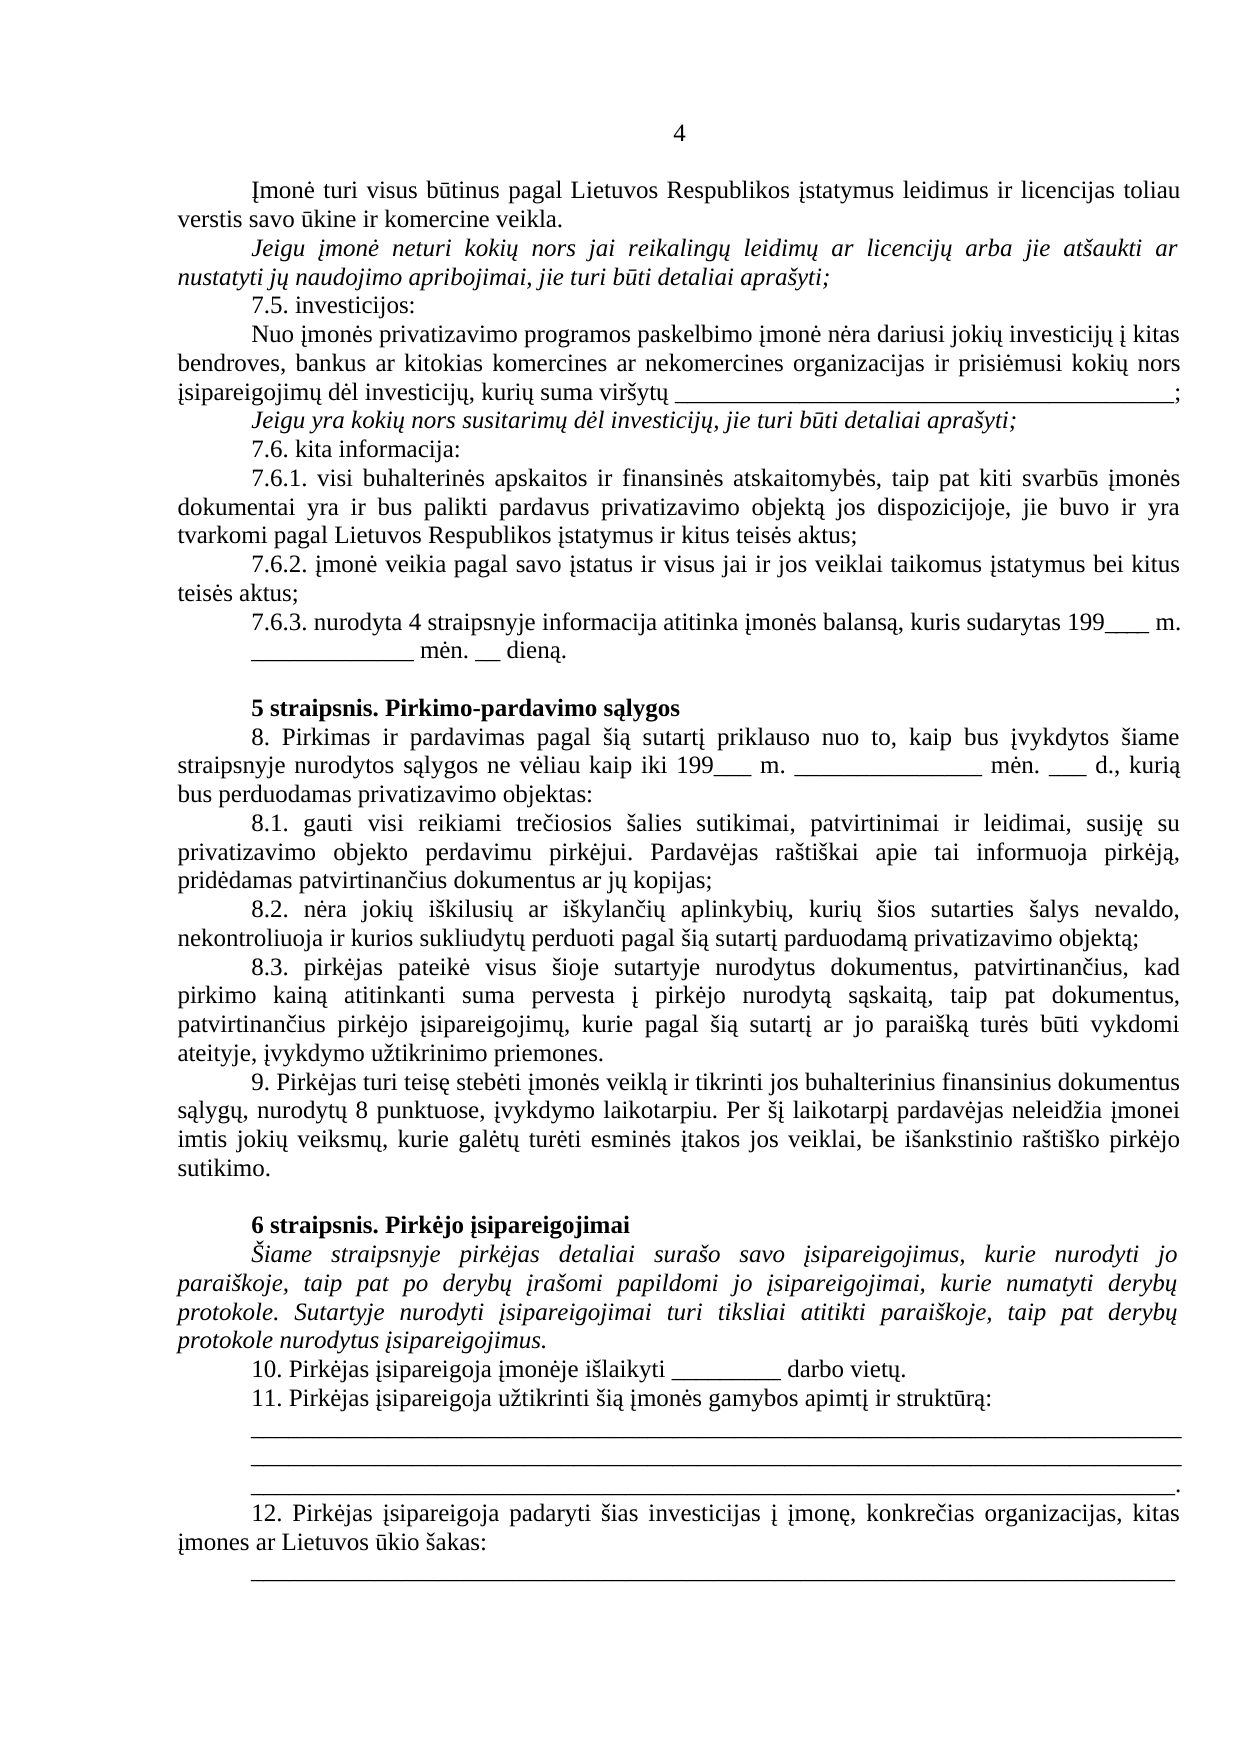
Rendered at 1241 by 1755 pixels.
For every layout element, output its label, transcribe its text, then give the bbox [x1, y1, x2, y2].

text Nuo įmonės privatizavimo programos paskelbimo įmonė nėra dariusi jokių investicijų į kitas bendroves, bankus ar kitokias komercines ar nekomercines organizacijas ir prisiėmusi kokių nors įsipareigojimų dėl investicijų, kurių suma viršytų ; [177, 319, 1181, 406]
text 10. Pirkėjas įsipareigoja įmonėje išlaikyti darbo vietų. [177, 1354, 1181, 1383]
text . [177, 1469, 1181, 1498]
text 9. Pirkėjas turi teisę stebėti įmonės veiklą ir tikrinti jos buhalterinius finansinius dokumentus sąlygų, nurodytų 8 punktuose, įvykdymo laikotarpiu. Per šį laikotarpį pardavėjas neleidžia įmonei imtis jokių veiksmų, kurie galėtų turėti esminės įtakos jos veiklai, be išankstinio raštiško pirkėjo sutikimo. [177, 1067, 1181, 1182]
text 7.5. investicijos: [177, 291, 1181, 319]
text 7.6.3. nurodyta 4 straipsnyje informacija atitinka įmonės balansą, kuris sudarytas 199 m. [177, 607, 1181, 636]
text 7.6. kita informacija: [177, 434, 1181, 463]
text Jeigu įmonė neturi kokių nors jai reikalingų leidimų ar licencijų arba jie atšaukti ar nustatyti jų naudojimo apribojimai, jie turi būti detaliai aprašyti; [177, 233, 1181, 291]
text 8.1. gauti visi reikiami trečiosios šalies sutikimai, patvirtinimai ir leidimai, susiję su privatizavimo objekto perdavimu pirkėjui. Pardavėjas raštiškai apie tai informuoja pirkėją, pridėdamas patvirtinančius dokumentus ar jų kopijas; [177, 808, 1181, 894]
text Jeigu yra kokių nors susitarimų dėl investicijų, jie turi būti detaliai aprašyti; [177, 406, 1181, 434]
text 12. Pirkėjas įsipareigoja padaryti šias investicijas į įmonę, konkrečias organizacijas, kitas įmones ar Lietuvos ūkio šakas: [177, 1498, 1181, 1556]
text 6 straipsnis. Pirkėjo įsipareigojimai [177, 1211, 1181, 1239]
text 7.6.2. įmonė veikia pagal savo įstatus ir visus jai ir jos veiklai taikomus įstatymus bei kitus teisės aktus; [177, 549, 1181, 607]
text 7.6.1. visi buhalterinės apskaitos ir finansinės atskaitomybės, taip pat kiti svarbūs įmonės dokumentai yra ir bus palikti pardavus privatizavimo objektą jos dispozicijoje, jie buvo ir yra tvarkomi pagal Lietuvos Respublikos įstatymus ir kitus teisės aktus; [177, 463, 1181, 549]
text Įmonė turi visus būtinus pagal Lietuvos Respublikos įstatymus leidimus ir licencijas toliau verstis savo ūkine ir komercine veikla. [177, 176, 1181, 233]
text 8. Pirkimas ir pardavimas pagal šią sutartį priklauso nuo to, kaip bus įvykdytos šiame straipsnyje nurodytos sąlygos ne vėliau kaip iki 199___ m. _______________ mėn. ___ d., kurią bus perduodamas privatizavimo objektas: [177, 722, 1181, 808]
text 8.2. nėra jokių iškilusių ar iškylančių aplinkybių, kurių šios sutarties šalys nevaldo, nekontroliuoja ir kurios sukliudytų perduoti pagal šią sutartį parduodamą privatizavimo objektą; [177, 894, 1181, 952]
text Šiame straipsnyje pirkėjas detaliai surašo savo įsipareigojimus, kurie nurodyti jo paraiškoje, taip pat po derybų įrašomi papildomi jo įsipareigojimai, kurie numatyti derybų protokole. Sutartyje nurodyti įsipareigojimai turi tiksliai atitikti paraiškoje, taip pat derybų protokole nurodytus įsipareigojimus. [177, 1239, 1181, 1354]
text 5 straipsnis. Pirkimo-pardavimo sąlygos [177, 693, 1181, 722]
text 11. Pirkėjas įsipareigoja užtikrinti šią įmonės gamybos apimtį ir struktūrą: [177, 1383, 1181, 1412]
text _____________ mėn. __ dieną. [177, 636, 1181, 664]
text 8.3. pirkėjas pateikė visus šioje sutartyje nurodytus dokumentus, patvirtinančius, kad pirkimo kainą atitinkanti suma pervesta į pirkėjo nurodytą sąskaitą, taip pat dokumentus, patvirtinančius pirkėjo įsipareigojimų, kurie pagal šią sutartį ar jo paraišką turės būti vykdomi ateityje, įvykdymo užtikrinimo priemones. [177, 952, 1181, 1067]
